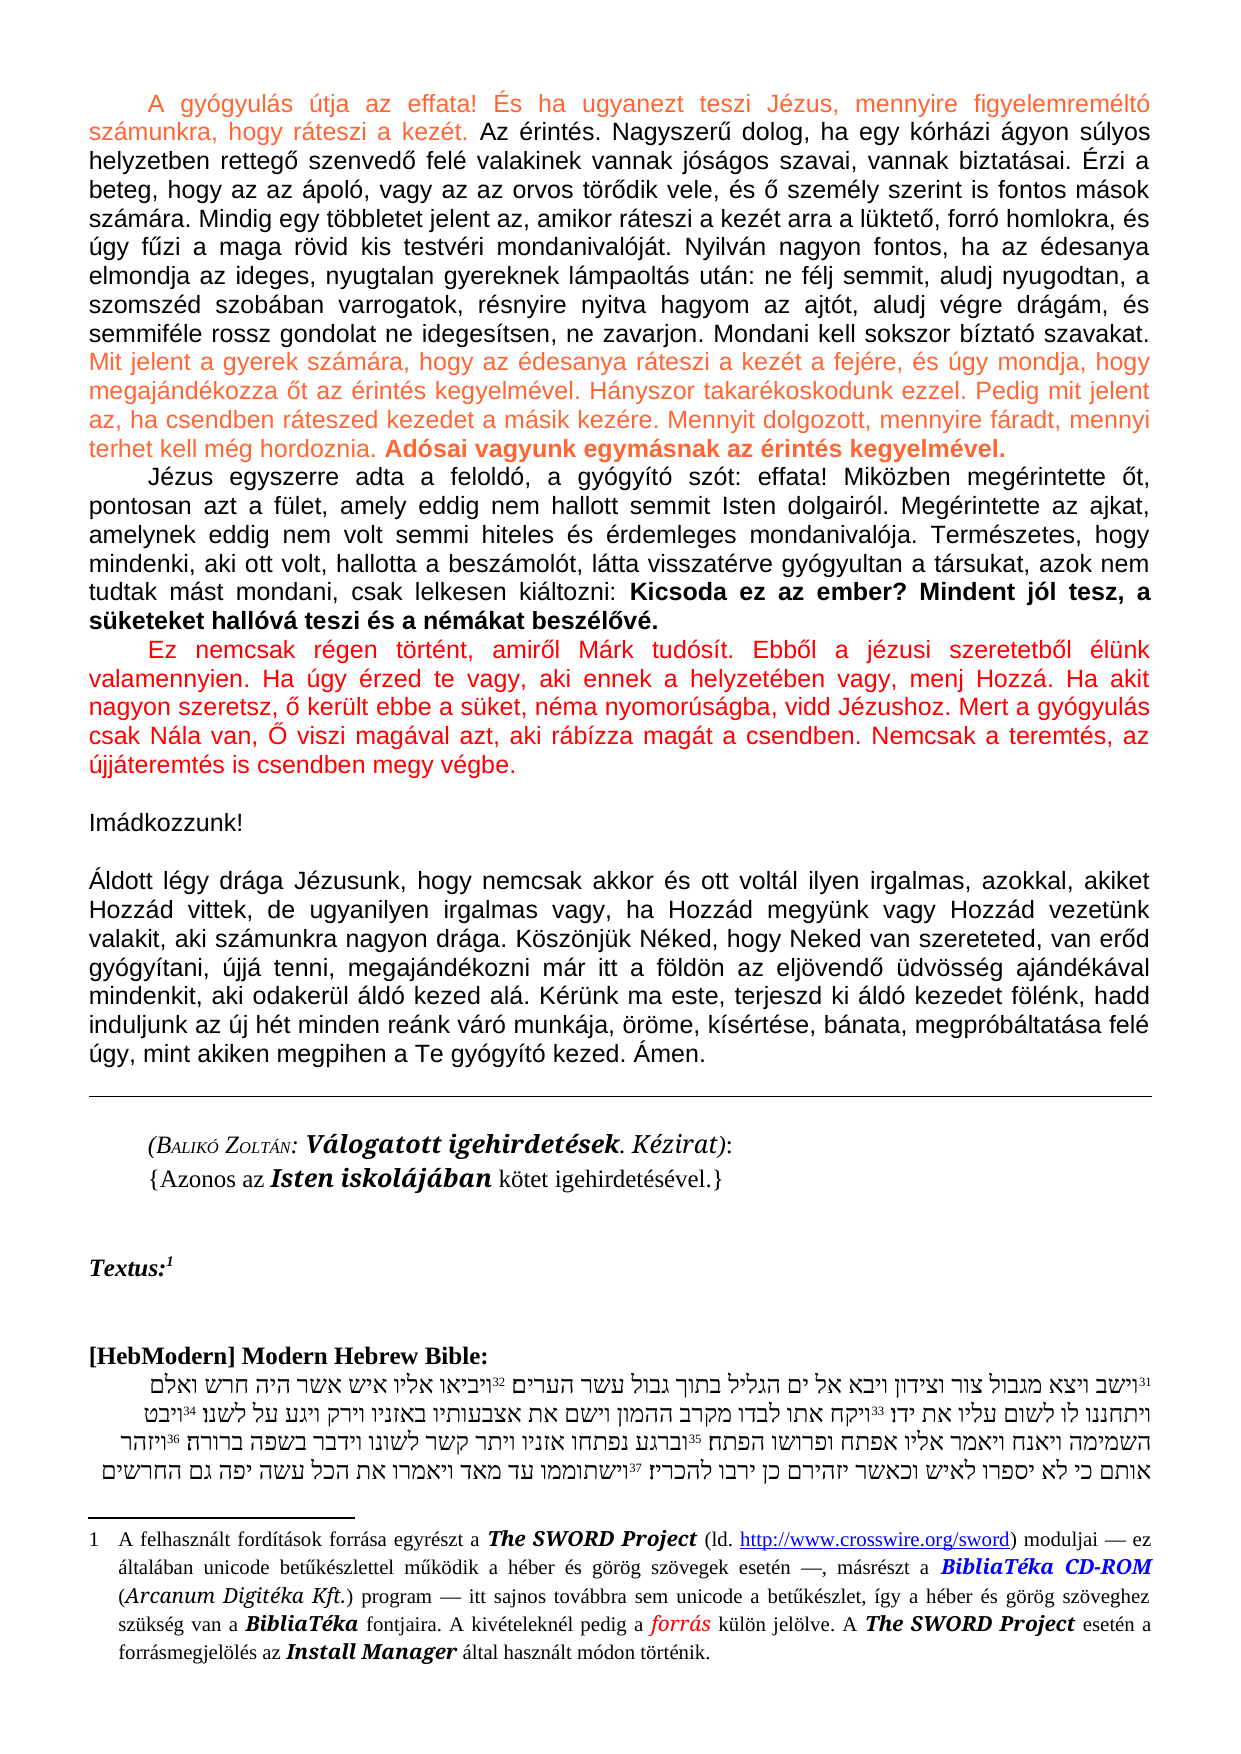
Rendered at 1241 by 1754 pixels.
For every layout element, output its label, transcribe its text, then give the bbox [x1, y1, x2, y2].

text Imádkozzunk! [88, 808, 1152, 837]
text Áldott légy drága Jézusunk, hogy nemcsak akkor és ott voltál ilyen irgalmas, azokkal, akiket Hozzád vittek, de ugyanilyen irgalmas vagy, ha Hozzád megyünk vagy Hozzád vezetünk valakit, aki számunkra nagyon drága. Köszönjük Néked, hogy Neked van szereteted, van erőd gyógyítani, újjá tenni, megajándékozni már itt a földön az eljövendő üdvösség ajándékával mindenkit, aki odakerül áldó kezed alá. Kérünk ma este, terjeszd ki áldó kezedet fölénk, hadd induljunk az új hét minden reánk váró munkája, öröme, kísértése, bánata, megpróbáltatása felé úgy, mint akiken megpihen a Te gyógyító kezed. Ámen. [88, 866, 1152, 1067]
text Textus: [88, 1253, 1152, 1282]
text A gyógyulás útja az effata! És ha ugyanezt teszi Jézus, mennyire figyelemreméltó számunkra, hogy ráteszi a kezét. Az érintés. Nagyszerű dolog, ha egy kórházi ágyon súlyos helyzetben rettegő szenvedő felé valakinek vannak jóságos szavai, vannak biztatásai. Érzi a beteg, hogy az az ápoló, vagy az az orvos törődik vele, és ő személy szerint is fontos mások számára. Mindig egy többletet jelent az, amikor ráteszi a kezét arra a lüktető, forró homlokra, és úgy fűzi a maga rövid kis testvéri mondanivalóját. Nyilván nagyon fontos, ha az édesanya elmondja az ideges, nyugtalan gyereknek lámpaoltás után: ne félj semmit, aludj nyugodtan, a szomszéd szobában varrogatok, résnyire nyitva hagyom az ajtót, aludj végre drágám, és semmiféle rossz gondolat ne idegesítsen, ne zavarjon. Mondani kell sokszor bíztató szavakat. Mit jelent a gyerek számára, hogy az édesanya ráteszi a kezét a fejére, és úgy mondja, hogy megajándékozza őt az érintés kegyelmével. Hányszor takarékoskodunk ezzel. Pedig mit jelent az, ha csendben ráteszed kezedet a másik kezére. Mennyit dolgozott, mennyire fáradt, mennyi terhet kell még hordoznia. Adósai vagyunk egymásnak az érintés kegyelmével. [88, 88, 1152, 462]
text {Azonos az Isten iskolájában kötet igehirdetésével.} [88, 1161, 1152, 1195]
text 31וישב ויצא מגבול צור וצידון ויבא אל ים הגליל בתוך גבול עשר הערים׃ 32ויביאו אליו איש אשר היה חרש ואלם ויתחננו לו לשום עליו את ידו׃ 33ויקח אתו לבדו מקרב ההמון וישם את אצבעותיו באזניו וירק ויגע על לשנו׃ 34ויבט השמימה ויאנח ויאמר אליו אפתח ופרושו הפתח׃ 35וברגע נפתחו אזניו ויתר קשר לשונו וידבר בשפה ברורה׃ 36ויזהר אותם כי לא יספרו לאיש וכאשר יזהירם כן ירבו להכריז׃ 37וישתוממו עד מאד ויאמרו את הכל עשה יפה גם החרשים הוא עשה לשמעים גם האלמים למדברים׃ [88, 1370, 1152, 1485]
text [HebModern] Modern Hebrew Bible: [88, 1341, 1152, 1370]
text Jézus egyszerre adta a feloldó, a gyógyító szót: effata! Miközben megérintette őt, pontosan azt a fület, amely eddig nem hallott semmit Isten dolgairól. Megérintette az ajkat, amelynek eddig nem volt semmi hiteles és érdemleges mondanivalója. Természetes, hogy mindenki, aki ott volt, hallotta a beszámolót, látta visszatérve gyógyultan a társukat, azok nem tudtak mást mondani, csak lelkesen kiáltozni: Kicsoda ez az ember? Mindent jól tesz, a süketeket hallóvá teszi és a némákat beszélővé. [88, 462, 1152, 635]
text Ez nemcsak régen történt, amiről Márk tudósít. Ebből a jézusi szeretetből élünk valamennyien. Ha úgy érzed te vagy, aki ennek a helyzetében vagy, menj Hozzá. Ha akit nagyon szeretsz, ő került ebbe a süket, néma nyomorúságba, vidd Jézushoz. Mert a gyógyulás csak Nála van, Ő viszi magával azt, aki rábízza magát a csendben. Nemcsak a teremtés, az újjáteremtés is csendben megy végbe. [88, 635, 1152, 778]
text (Balikó Zoltán: Válogatott igehirdetések. Kézirat): [88, 1127, 1152, 1161]
text A felhasznált fordítások forrása egyrészt a The SWORD Project (ld. http://www.crosswire.org/sword) moduljai — ez általában unicode betűkészlettel működik a héber és görög szövegek esetén —, másrészt a BibliaTéka CD-ROM (Arcanum Digitéka Kft.) program — itt sajnos továbbra sem unicode a betűkészlet, így a héber és görög szöveghez szükség van a BibliaTéka fontjaira. A kivételeknél pedig a forrás külön jelölve. A The SWORD Project esetén a forrásmegjelölés az Install Manager által használt módon történik. [88, 1524, 1152, 1665]
